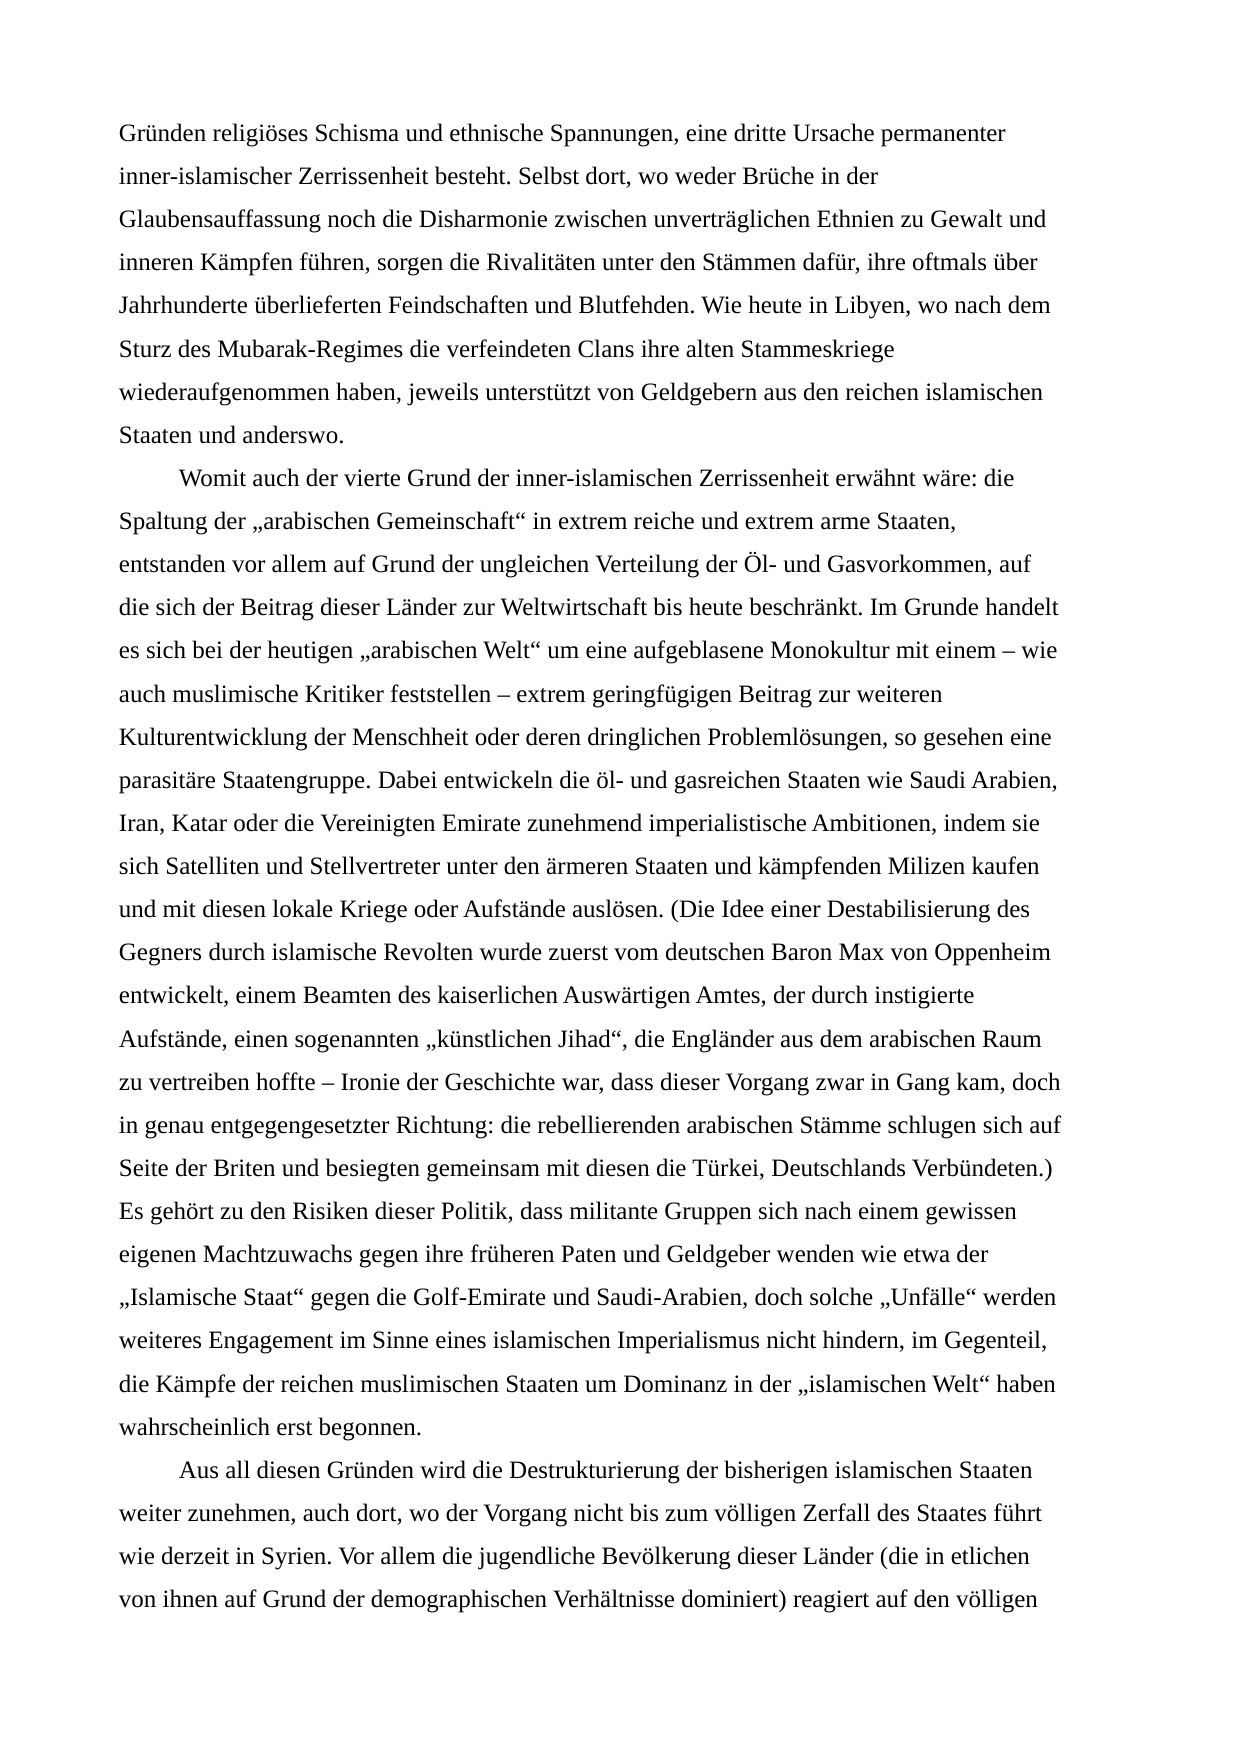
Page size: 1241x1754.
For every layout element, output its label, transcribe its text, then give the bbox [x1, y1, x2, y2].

text Womit auch der vierte Grund der inner-islamischen Zerrissenheit erwähnt wäre: die Spaltung der „arabischen Gemeinschaft“ in extrem reiche und extrem arme Staaten, entstanden vor allem auf Grund der ungleichen Verteilung der Öl- und Gasvorkommen, auf die sich der Beitrag dieser Länder zur Weltwirtschaft bis heute beschränkt. Im Grunde handelt es sich bei der heutigen „arabischen Welt“ um eine aufgeblasene Monokultur mit einem – wie auch muslimische Kritiker feststellen – extrem geringfügigen Beitrag zur weiteren Kulturentwicklung der Menschheit oder deren dringlichen Problemlösungen, so gesehen eine parasitäre Staatengruppe. Dabei entwickeln die öl- und gasreichen Staaten wie Saudi Arabien, Iran, Katar oder die Vereinigten Emirate zunehmend imperialistische Ambitionen, indem sie sich Satelliten und Stellvertreter unter den ärmeren Staaten und kämpfenden Milizen kaufen und mit diesen lokale Kriege oder Aufstände auslösen. (Die Idee einer Destabilisierung des Gegners durch islamische Revolten wurde zuerst vom deutschen Baron Max von Oppenheim entwickelt, einem Beamten des kaiserlichen Auswärtigen Amtes, der durch instigierte Aufstände, einen sogenannten „künstlichen Jihad“, die Engländer aus dem arabischen Raum zu vertreiben hoffte – Ironie der Geschichte war, dass dieser Vorgang zwar in Gang kam, doch in genau entgegengesetzter Richtung: die rebellierenden arabischen Stämme schlugen sich auf Seite der Briten und besiegten gemeinsam mit diesen die Türkei, Deutschlands Verbündeten.) Es gehört zu den Risiken dieser Politik, dass militante Gruppen sich nach einem gewissen eigenen Machtzuwachs gegen ihre früheren Paten und Geldgeber wenden wie etwa der „Islamische Staat“ gegen die Golf-Emirate und Saudi-Arabien, doch solche „Unfälle“ werden weiteres Engagement im Sinne eines islamischen Imperialismus nicht hindern, im Gegenteil, die Kämpfe der reichen muslimischen Staaten um Dominanz in der „islamischen Welt“ haben wahrscheinlich erst begonnen. [119, 463, 1063, 1441]
text Gründen religiöses Schisma und ethnische Spannungen, eine dritte Ursache permanenter inner-islamischer Zerrissenheit besteht. Selbst dort, wo weder Brüche in der Glaubensauffassung noch die Disharmonie zwischen unverträglichen Ethnien zu Gewalt und inneren Kämpfen führen, sorgen die Rivalitäten unter den Stämmen dafür, ihre oftmals über Jahrhunderte überlieferten Feindschaften und Blutfehden. Wie heute in Libyen, wo nach dem Sturz des Mubarak-Regimes die verfeindeten Clans ihre alten Stammeskriege wiederaufgenommen haben, jeweils unterstützt von Geldgebern aus den reichen islamischen Staaten und anderswo. [119, 118, 1063, 449]
text Aus all diesen Gründen wird die Destrukturierung der bisherigen islamischen Staaten weiter zunehmen, auch dort, wo der Vorgang nicht bis zum völligen Zerfall des Staates führt wie derzeit in Syrien. Vor allem die jugendliche Bevölkerung dieser Länder (die in etlichen von ihnen auf Grund der demographischen Verhältnisse dominiert) reagiert auf den völligen [119, 1455, 1063, 1613]
